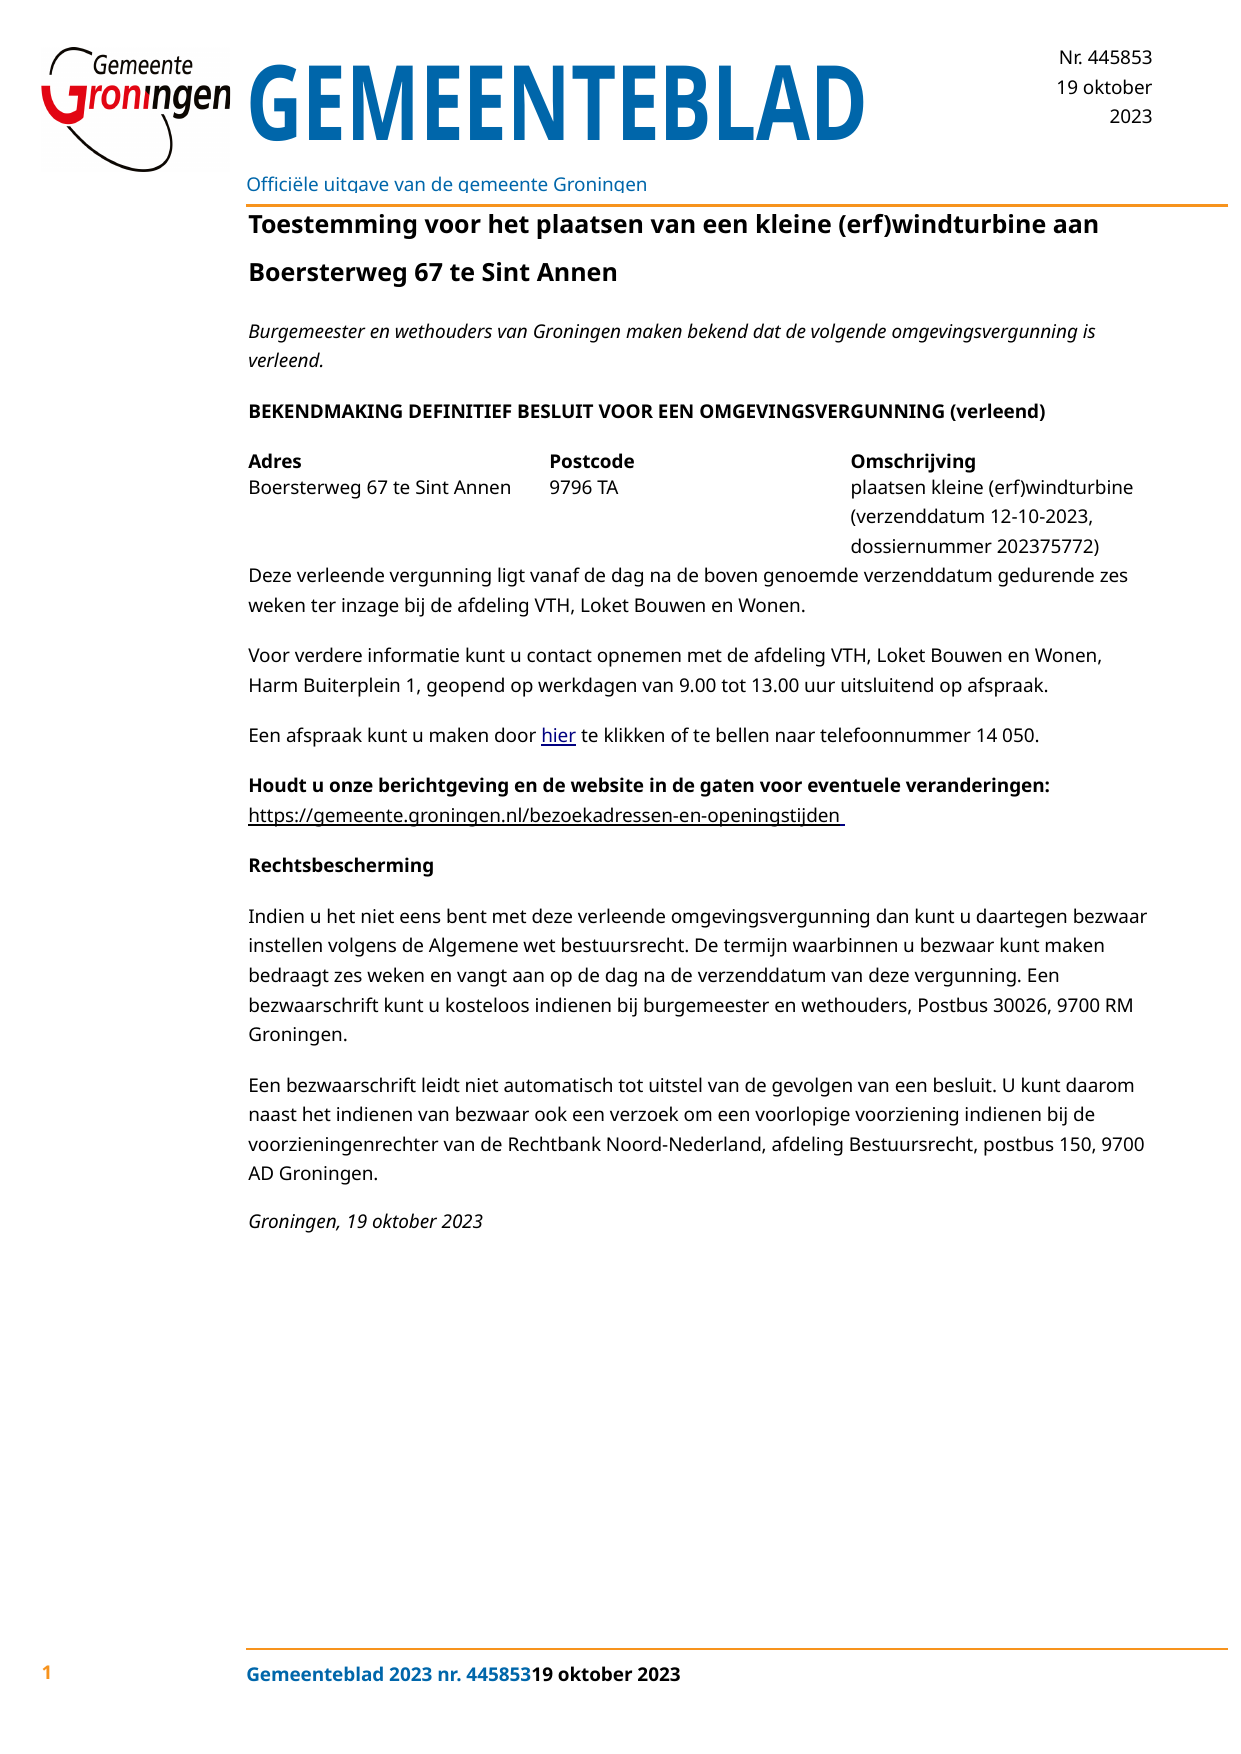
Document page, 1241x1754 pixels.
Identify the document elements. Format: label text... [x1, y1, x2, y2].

table_header Omschrijving [850, 449, 1152, 474]
table_cell 9796 TA [549, 474, 850, 559]
table_header Adres [248, 449, 549, 474]
text Een afspraak kunt u maken door hier te klikken of te bellen naar telefoonnummer 14 050. [248, 722, 1152, 748]
text Een bezwaarschrift leidt niet automatisch tot uitstel van de gevolgen van een besluit. U kunt daarom naast het indienen van bezwaar ook een verzoek om een voorlopige voorziening indienen bij de voorzieningenrechter van de Rechtbank Noord-Nederland, afdeling Bestuursrecht, postbus 150, 9700 AD Groningen. [248, 1072, 1152, 1186]
text Deze verleende vergunning ligt vanaf de dag na de boven genoemde verzenddatum gedurende zes weken ter inzage bij de afdeling VTH, Loket Bouwen en Wonen. [248, 562, 1152, 618]
text Burgemeester en wethouders van Groningen maken bekend dat de volgende omgevingsvergunning is verleend. [248, 318, 1152, 373]
text Toestemming voor het plaatsen van een kleine (erf)windturbine aan Boersterweg 67 te Sint Annen [248, 207, 1152, 288]
text Voor verdere informatie kunt u contact opnemen met de afdeling VTH, Loket Bouwen en Wonen, Harm Buiterplein 1, geopend op werkdagen van 9.00 tot 13.00 uur uitsluitend op afspraak. [248, 642, 1152, 698]
picture [41, 47, 231, 172]
text Rechtsbescherming [248, 853, 1152, 878]
text Indien u het niet eens bent met deze verleende omgevingsvergunning dan kunt u daartegen bezwaar instellen volgens de Algemene wet bestuursrecht. De termijn waarbinnen u bezwaar kunt maken bedraagt zes weken en vangt aan op de dag na de verzenddatum van deze vergunning. Een bezwaarschrift kunt u kosteloos indienen bij burgemeester en wethouders, Postbus 30026, 9700 RM Groningen. [248, 903, 1152, 1047]
text BEKENDMAKING DEFINITIEF BESLUIT VOOR EEN OMGEVINGSVERGUNNING (verleend) [248, 398, 1152, 424]
table_cell plaatsen kleine (erf)windturbine (verzenddatum 12-10-2023, dossiernummer 202375772) [850, 474, 1152, 559]
text Groningen, 19 oktober 2023 [248, 1208, 1152, 1234]
table_header Postcode [549, 449, 850, 474]
text Houdt u onze berichtgeving en de website in de gaten voor eventuele veranderingen: https://gemeente.groningen.nl/bezoekadressen-en-openingstijden [248, 773, 1152, 828]
table_cell Boersterweg 67 te Sint Annen [248, 474, 549, 559]
